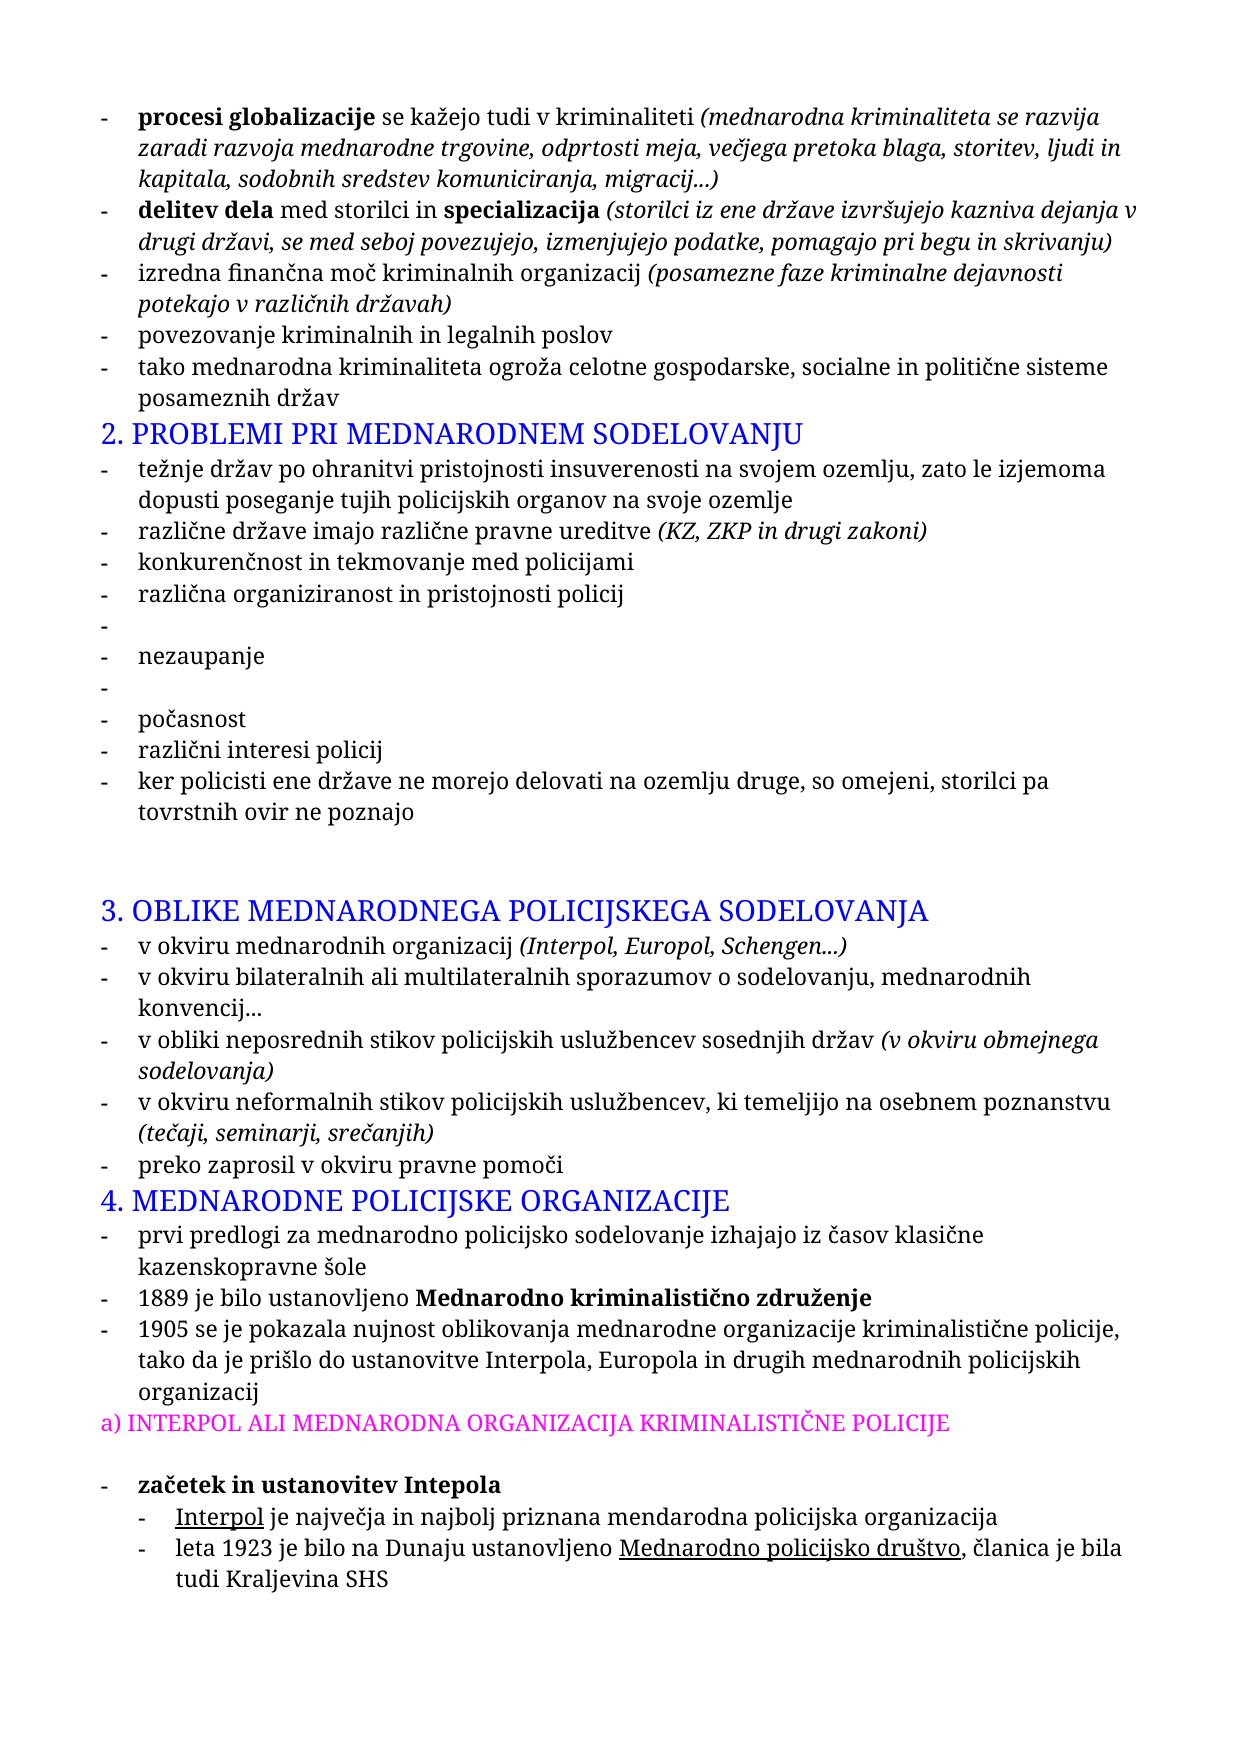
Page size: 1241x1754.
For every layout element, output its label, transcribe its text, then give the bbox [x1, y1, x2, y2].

list Interpol je največja in najbolj priznana mendarodna policijska organizacija [138, 1501, 1140, 1532]
list različni interesi policij [100, 734, 1143, 765]
list prvi predlogi za mednarodno policijsko sodelovanje izhajajo iz časov klasične kazenskopravne šole [100, 1219, 1140, 1282]
subtitle 2. PROBLEMI PRI MEDNARODNEM SODELOVANJU [100, 413, 1140, 453]
list procesi globalizacije se kažejo tudi v kriminaliteti (mednarodna kriminaliteta se razvija zaradi razvoja mednarodne trgovine, odprtosti meja, večjega pretoka blaga, storitev, ljudi in kapitala, sodobnih sredstev komuniciranja, migracij...) [100, 100, 1143, 194]
list 1889 je bilo ustanovljeno Mednarodno kriminalistično združenje [100, 1282, 1140, 1313]
list izredna finančna moč kriminalnih organizacij (posamezne faze kriminalne dejavnosti potekajo v različnih državah) [100, 257, 1143, 319]
subtitle 3. OBLIKE MEDNARODNEGA POLICIJSKEGA SODELOVANJA [100, 890, 1140, 930]
list leta 1923 je bilo na Dunaju ustanovljeno Mednarodno policijsko društvo, članica je bila tudi Kraljevina SHS [138, 1532, 1140, 1594]
list počasnost [100, 703, 1143, 734]
list različna organiziranost in pristojnosti policij [100, 578, 1143, 609]
text a) INTERPOL ALI MEDNARODNA ORGANIZACIJA KRIMINALISTIČNE POLICIJE [100, 1407, 1140, 1438]
list v okviru bilateralnih ali multilateralnih sporazumov o sodelovanju, mednarodnih konvencij... [100, 961, 1140, 1023]
list v okviru neformalnih stikov policijskih uslužbencev, ki temeljijo na osebnem poznanstvu (tečaji, seminarji, srečanjih) [100, 1086, 1140, 1148]
list različne države imajo različne pravne ureditve (KZ, ZKP in drugi zakoni) [100, 515, 1143, 546]
list začetek in ustanovitev Intepola [100, 1469, 1140, 1501]
list 1905 se je pokazala nujnost oblikovanja mednarodne organizacije kriminalistične policije, tako da je prišlo do ustanovitve Interpola, Europola in drugih mednarodnih policijskih organizacij [100, 1313, 1140, 1407]
list ker policisti ene države ne morejo delovati na ozemlju druge, so omejeni, storilci pa tovrstnih ovir ne poznajo [100, 765, 1140, 828]
list preko zaprosil v okviru pravne pomoči [100, 1148, 1140, 1180]
list v obliki neposrednih stikov policijskih uslužbencev sosednjih držav (v okviru obmejnega sodelovanja) [100, 1023, 1140, 1086]
list nezaupanje [100, 640, 1143, 671]
list v okviru mednarodnih organizacij (Interpol, Europol, Schengen...) [100, 930, 1140, 961]
list povezovanje kriminalnih in legalnih poslov [100, 319, 1143, 350]
list konkurenčnost in tekmovanje med policijami [100, 546, 1143, 578]
subtitle 4. MEDNARODNE POLICIJSKE ORGANIZACIJE [100, 1180, 1140, 1219]
list težnje držav po ohranitvi pristojnosti insuverenosti na svojem ozemlju, zato le izjemoma dopusti poseganje tujih policijskih organov na svoje ozemlje [100, 453, 1143, 515]
list delitev dela med storilci in specializacija (storilci iz ene države izvršujejo kazniva dejanja v drugi državi, se med seboj povezujejo, izmenjujejo podatke, pomagajo pri begu in skrivanju) [100, 194, 1143, 257]
list tako mednarodna kriminaliteta ogroža celotne gospodarske, socialne in politične sisteme posameznih držav [100, 350, 1140, 413]
